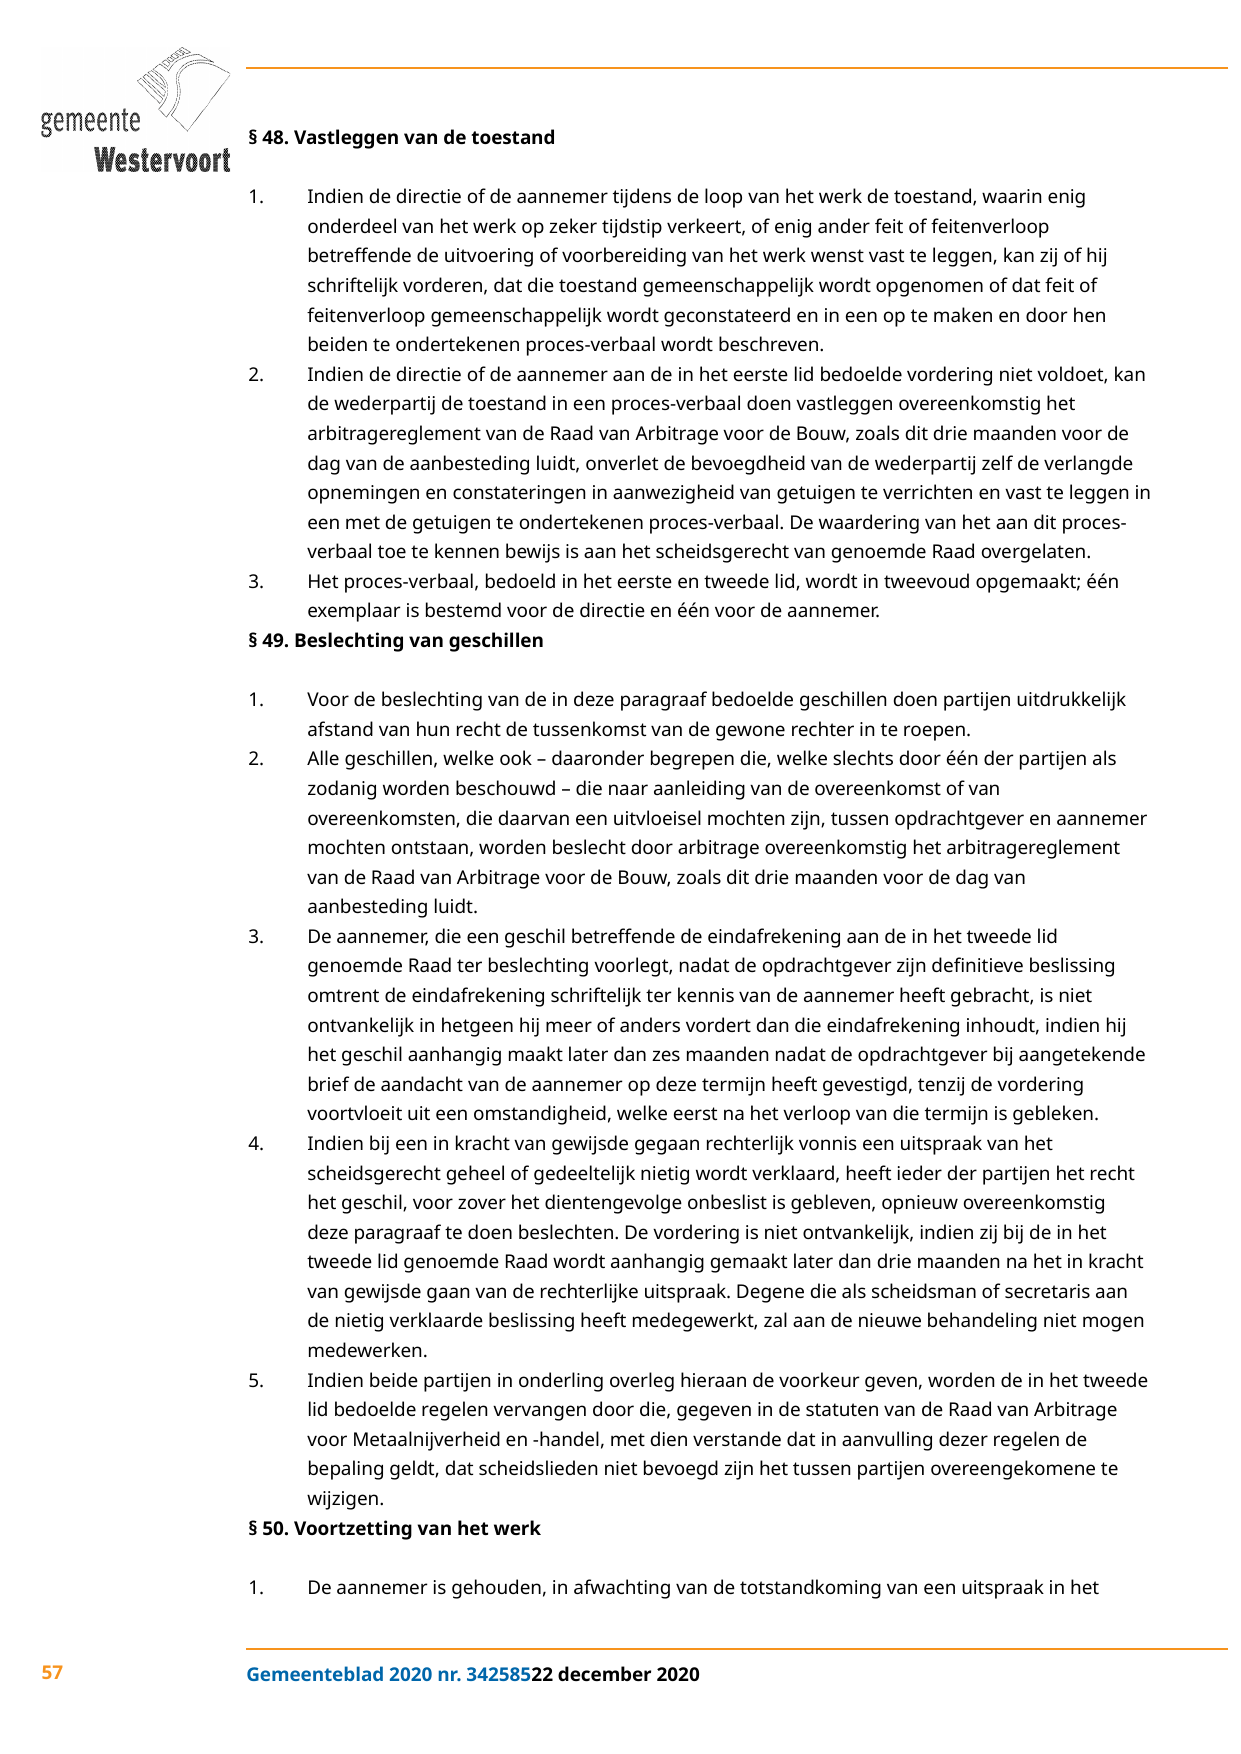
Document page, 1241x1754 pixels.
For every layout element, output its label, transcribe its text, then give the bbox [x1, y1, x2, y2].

list Indien de directie of de aannemer aan de in het eerste lid bedoelde vordering niet voldoet, kan de wederpartij de toestand in een proces-verbaal doen vastleggen overeenkomstig het arbitragereglement van de Raad van Arbitrage voor de Bouw, zoals dit drie maanden voor de dag van de aanbesteding luidt, onverlet de bevoegdheid van de wederpartij zelf de verlangde opnemingen en constateringen in aanwezigheid van getuigen te verrichten en vast te leggen in een met de getuigen te ondertekenen proces-verbaal. De waardering van het aan dit proces-verbaal toe te kennen bewijs is aan het scheidsgerecht van genoemde Raad overgelaten. [248, 361, 1152, 564]
text § 49. Beslechting van geschillen [248, 627, 1152, 653]
list De aannemer, die een geschil betreffende de eindafrekening aan de in het tweede lid genoemde Raad ter beslechting voorlegt, nadat de opdrachtgever zijn definitieve beslissing omtrent de eindafrekening schriftelijk ter kennis van de aannemer heeft gebracht, is niet ontvankelijk in hetgeen hij meer of anders vordert dan die eindafrekening inhoudt, indien hij het geschil aanhangig maakt later dan zes maanden nadat de opdrachtgever bij aangetekende brief de aandacht van de aannemer op deze termijn heeft gevestigd, tenzij de vordering voortvloeit uit een omstandigheid, welke eerst na het verloop van die termijn is gebleken. [248, 923, 1152, 1126]
text § 48. Vastleggen van de toestand [248, 124, 1152, 150]
picture [41, 47, 231, 172]
list Indien de directie of de aannemer tijdens de loop van het werk de toestand, waarin enig onderdeel van het werk op zeker tijdstip verkeert, of enig ander feit of feitenverloop betreffende de uitvoering of voorbereiding van het werk wenst vast te leggen, kan zij of hij schriftelijk vorderen, dat die toestand gemeenschappelijk wordt opgenomen of dat feit of feitenverloop gemeenschappelijk wordt geconstateerd en in een op te maken en door hen beiden te ondertekenen proces-verbaal wordt beschreven. [248, 183, 1152, 357]
list De aannemer is gehouden, in afwachting van de totstandkoming van een uitspraak in het [248, 1574, 1152, 1600]
list Alle geschillen, welke ook – daaronder begrepen die, welke slechts door één der partijen als zodanig worden beschouwd – die naar aanleiding van de overeenkomst of van overeenkomsten, die daarvan een uitvloeisel mochten zijn, tussen opdrachtgever en aannemer mochten ontstaan, worden beslecht door arbitrage overeenkomstig het arbitragereglement van de Raad van Arbitrage voor de Bouw, zoals dit drie maanden voor de dag van aanbesteding luidt. [248, 746, 1152, 919]
text § 50. Voortzetting van het werk [248, 1515, 1152, 1541]
list Het proces-verbaal, bedoeld in het eerste en tweede lid, wordt in tweevoud opgemaakt; één exemplaar is bestemd voor de directie en één voor de aannemer. [248, 568, 1152, 623]
list Indien bij een in kracht van gewijsde gegaan rechterlijk vonnis een uitspraak van het scheidsgerecht geheel of gedeeltelijk nietig wordt verklaard, heeft ieder der partijen het recht het geschil, voor zover het dientengevolge onbeslist is gebleven, opnieuw overeenkomstig deze paragraaf te doen beslechten. De vordering is niet ontvankelijk, indien zij bij de in het tweede lid genoemde Raad wordt aanhangig gemaakt later dan drie maanden na het in kracht van gewijsde gaan van de rechterlijke uitspraak. Degene die als scheidsman of secretaris aan de nietig verklaarde beslissing heeft medegewerkt, zal aan de nieuwe behandeling niet mogen medewerken. [248, 1130, 1152, 1363]
list Voor de beslechting van de in deze paragraaf bedoelde geschillen doen partijen uitdrukkelijk afstand van hun recht de tussenkomst van de gewone rechter in te roepen. [248, 686, 1152, 742]
list Indien beide partijen in onderling overleg hieraan de voorkeur geven, worden de in het tweede lid bedoelde regelen vervangen door die, gegeven in de statuten van de Raad van Arbitrage voor Metaalnijverheid en -handel, met dien verstande dat in aanvulling dezer regelen de bepaling geldt, dat scheidslieden niet bevoegd zijn het tussen partijen overeengekomene te wijzigen. [248, 1367, 1152, 1511]
